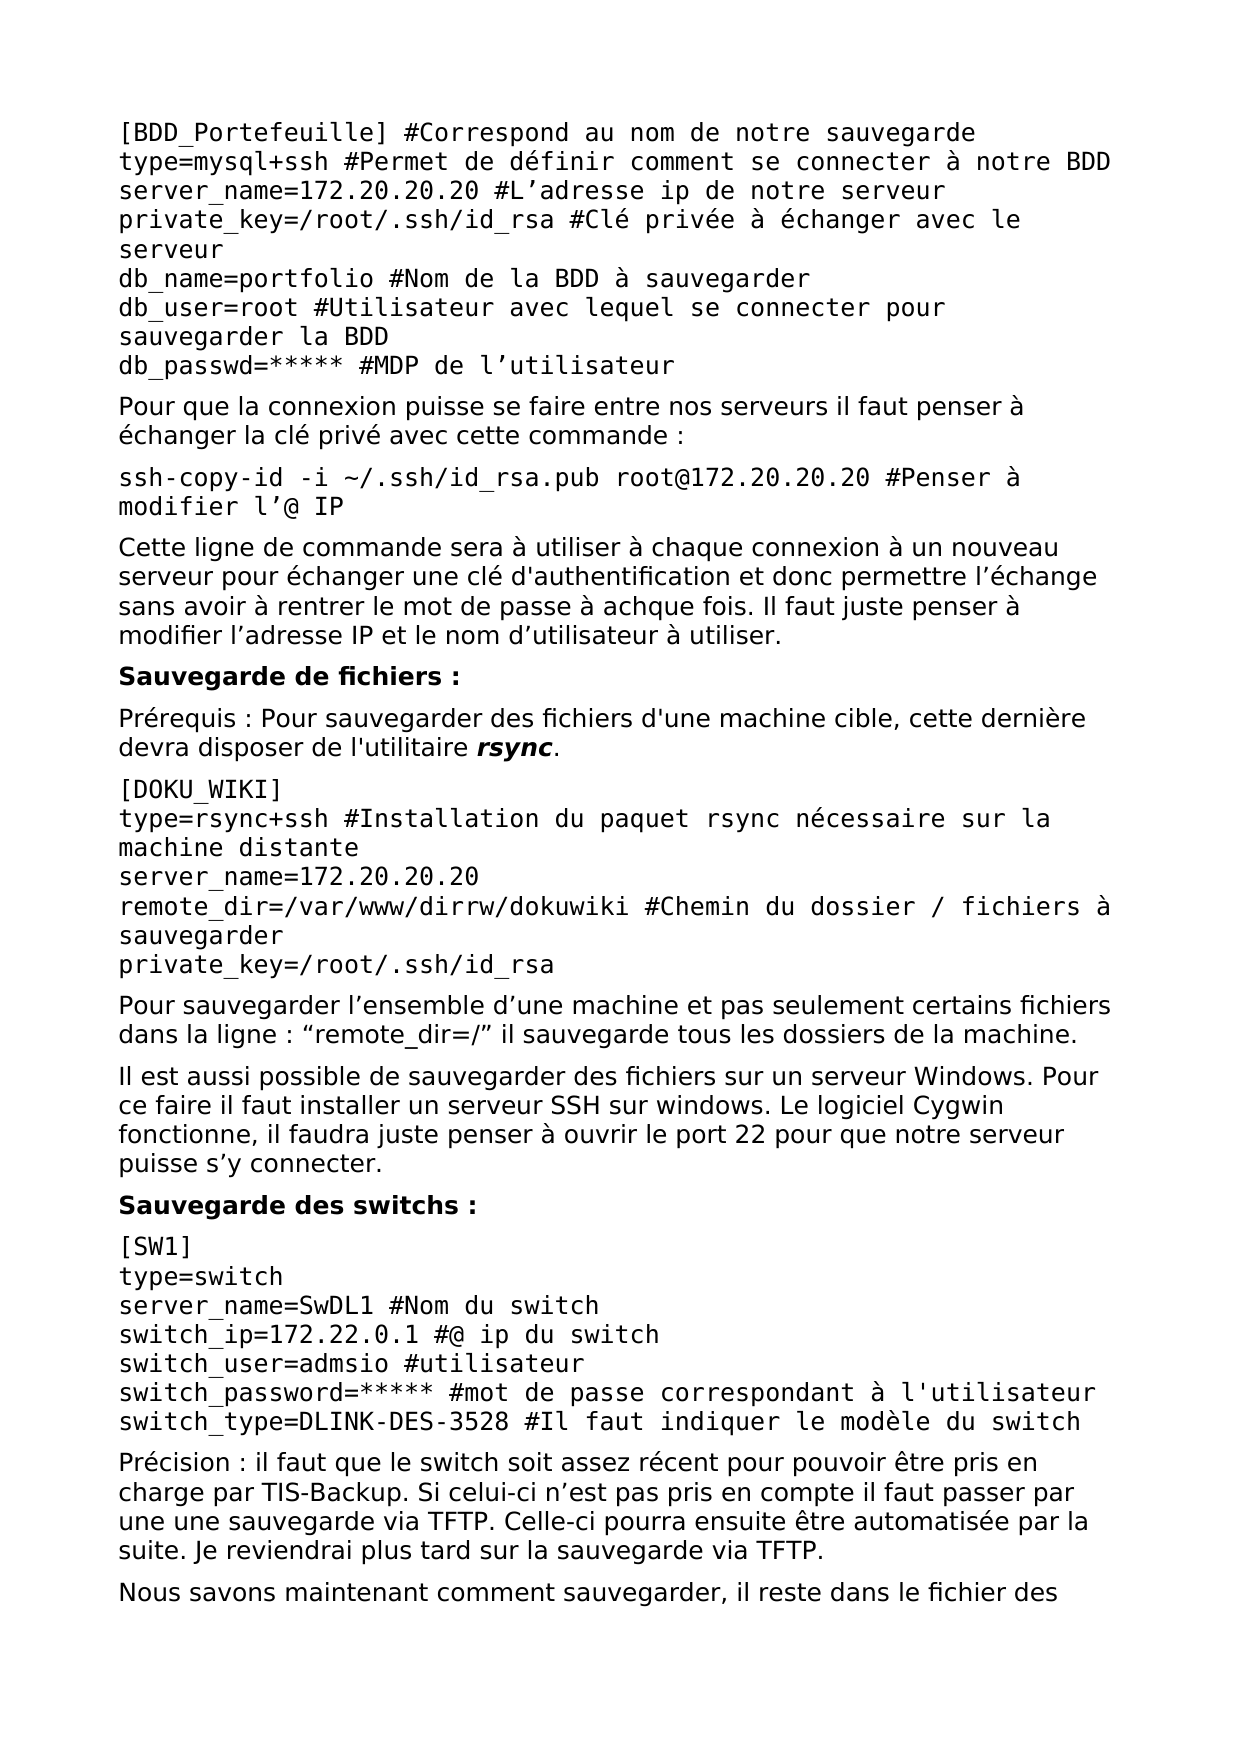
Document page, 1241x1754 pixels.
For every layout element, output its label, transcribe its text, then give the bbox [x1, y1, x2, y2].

text ssh-copy-id -i ~/.ssh/id_rsa.pub root@172.20.20.20 #Penser à modifier l’@ IP [118, 463, 1122, 522]
text Sauvegarde des switchs : [118, 1191, 1122, 1220]
text [DOKU_WIKI] type=rsync+ssh #Installation du paquet rsync nécessaire sur la machine distante server_name=172.20.20.20 remote_dir=/var/www/dirrw/dokuwiki #Chemin du dossier / fichiers à sauvegarder private_key=/root/.ssh/id_rsa [118, 775, 1122, 979]
text Pour sauvegarder l’ensemble d’une machine et pas seulement certains fichiers dans la ligne : “remote_dir=/” il sauvegarde tous les dossiers de la machine. [118, 991, 1122, 1049]
text [SW1] type=switch server_name=SwDL1 #Nom du switch switch_ip=172.22.0.1 #@ ip du switch switch_user=admsio #utilisateur switch_password=***** #mot de passe correspondant à l'utilisateur switch_type=DLINK-DES-3528 #Il faut indiquer le modèle du switch [118, 1233, 1122, 1437]
text Sauvegarde de fichiers : [118, 662, 1122, 692]
text Il est aussi possible de sauvegarder des fichiers sur un serveur Windows. Pour ce faire il faut installer un serveur SSH sur windows. Le logiciel Cygwin fonctionne, il faudra juste penser à ouvrir le port 22 pour que notre serveur puisse s’y connecter. [118, 1062, 1122, 1178]
text Précision : il faut que le switch soit assez récent pour pouvoir être pris en charge par TIS-Backup. Si celui-ci n’est pas pris en compte il faut passer par une une sauvegarde via TFTP. Celle-ci pourra ensuite être automatisée par la suite. Je reviendrai plus tard sur la sauvegarde via TFTP. [118, 1448, 1122, 1565]
text [BDD_Portefeuille] #Correspond au nom de notre sauvegarde type=mysql+ssh #Permet de définir comment se connecter à notre BDD server_name=172.20.20.20 #L’adresse ip de notre serveur private_key=/root/.ssh/id_rsa #Clé privée à échanger avec le serveur db_name=portfolio #Nom de la BDD à sauvegarder db_user=root #Utilisateur avec lequel se connecter pour sauvegarder la BDD db_passwd=***** #MDP de l’utilisateur [118, 118, 1122, 381]
text Pour que la connexion puisse se faire entre nos serveurs il faut penser à échanger la clé privé avec cette commande : [118, 392, 1122, 451]
text Nous savons maintenant comment sauvegarder, il reste dans le fichier des [118, 1578, 1122, 1607]
text Cette ligne de commande sera à utiliser à chaque connexion à un nouveau serveur pour échanger une clé d'authentification et donc permettre l’échange sans avoir à rentrer le mot de passe à achque fois. Il faut juste penser à modifier l’adresse IP et le nom d’utilisateur à utiliser. [118, 533, 1122, 650]
text Prérequis : Pour sauvegarder des fichiers d'une machine cible, cette dernière devra disposer de l'utilitaire rsync. [118, 704, 1122, 762]
